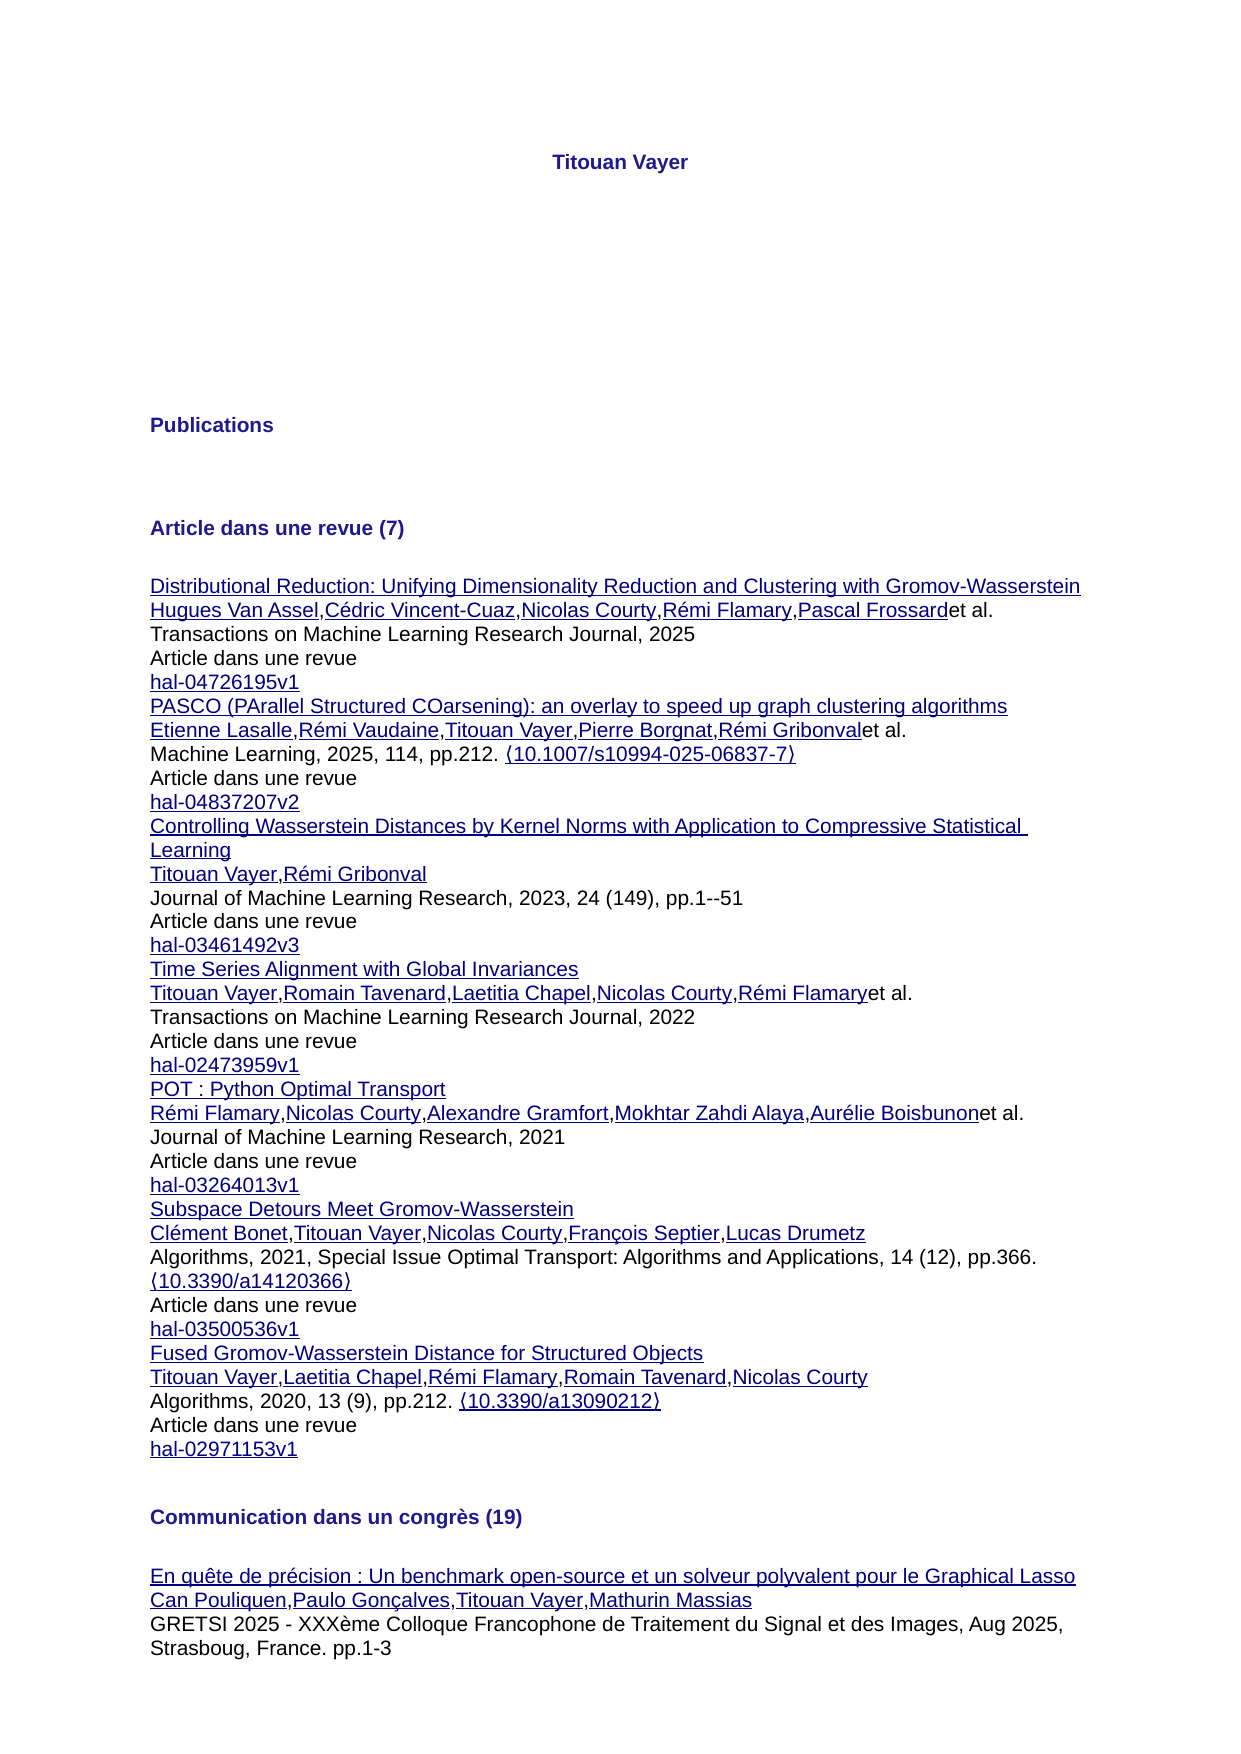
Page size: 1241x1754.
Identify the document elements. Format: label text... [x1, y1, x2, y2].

subtitle Publications [150, 412, 1090, 436]
table_cell Controlling Wasserstein Distances by Kernel Norms with Application to Compressive Statistical Learning Titouan Vayer,Rémi Gribonval Journal of Machine Learning Research, 2023, 24 (149), pp.1--51 Article dans une revue hal-03461492v3 [150, 814, 1090, 957]
table_cell Time Series Alignment with Global Invariances Titouan Vayer,Romain Tavenard,Laetitia Chapel,Nicolas Courty,Rémi Flamaryet al. Transactions on Machine Learning Research Journal, 2022 Article dans une revue hal-02473959v1 [150, 957, 1090, 1077]
table_cell PASCO (PArallel Structured COarsening): an overlay to speed up graph clustering algorithms Etienne Lasalle,Rémi Vaudaine,Titouan Vayer,Pierre Borgnat,Rémi Gribonvalet al. Machine Learning, 2025, 114, pp.212. ⟨10.1007/s10994-025-06837-7⟩ Article dans une revue hal-04837207v2 [150, 694, 1090, 813]
table_header Distributional Reduction: Unifying Dimensionality Reduction and Clustering with Gromov-Wasserstein Hugues Van Assel,Cédric Vincent-Cuaz,Nicolas Courty,Rémi Flamary,Pascal Frossardet al. Transactions on Machine Learning Research Journal, 2025 Article dans une revue hal-04726195v1 [150, 574, 1090, 694]
table_cell Subspace Detours Meet Gromov-Wasserstein Clément Bonet,Titouan Vayer,Nicolas Courty,François Septier,Lucas Drumetz Algorithms, 2021, Special Issue Optimal Transport: Algorithms and Applications, 14 (12), pp.366. ⟨10.3390/a14120366⟩ Article dans une revue hal-03500536v1 [150, 1197, 1090, 1341]
subtitle Titouan Vayer [150, 150, 1090, 174]
table_cell Fused Gromov-Wasserstein Distance for Structured Objects Titouan Vayer,Laetitia Chapel,Rémi Flamary,Romain Tavenard,Nicolas Courty Algorithms, 2020, 13 (9), pp.212. ⟨10.3390/a13090212⟩ Article dans une revue hal-02971153v1 [150, 1341, 1090, 1460]
table_cell POT : Python Optimal Transport Rémi Flamary,Nicolas Courty,Alexandre Gramfort,Mokhtar Zahdi Alaya,Aurélie Boisbunonet al. Journal of Machine Learning Research, 2021 Article dans une revue hal-03264013v1 [150, 1077, 1090, 1197]
table_header En quête de précision : Un benchmark open-source et un solveur polyvalent pour le Graphical Lasso Can Pouliquen,Paulo Gonçalves,Titouan Vayer,Mathurin Massias GRETSI 2025 - XXXème Colloque Francophone de Traitement du Signal et des Images, Aug 2025, Strasboug, France. pp.1-3 [150, 1564, 1090, 1659]
subtitle Communication dans un congrès (19) [150, 1505, 1090, 1529]
subtitle Article dans une revue (7) [150, 516, 1090, 539]
